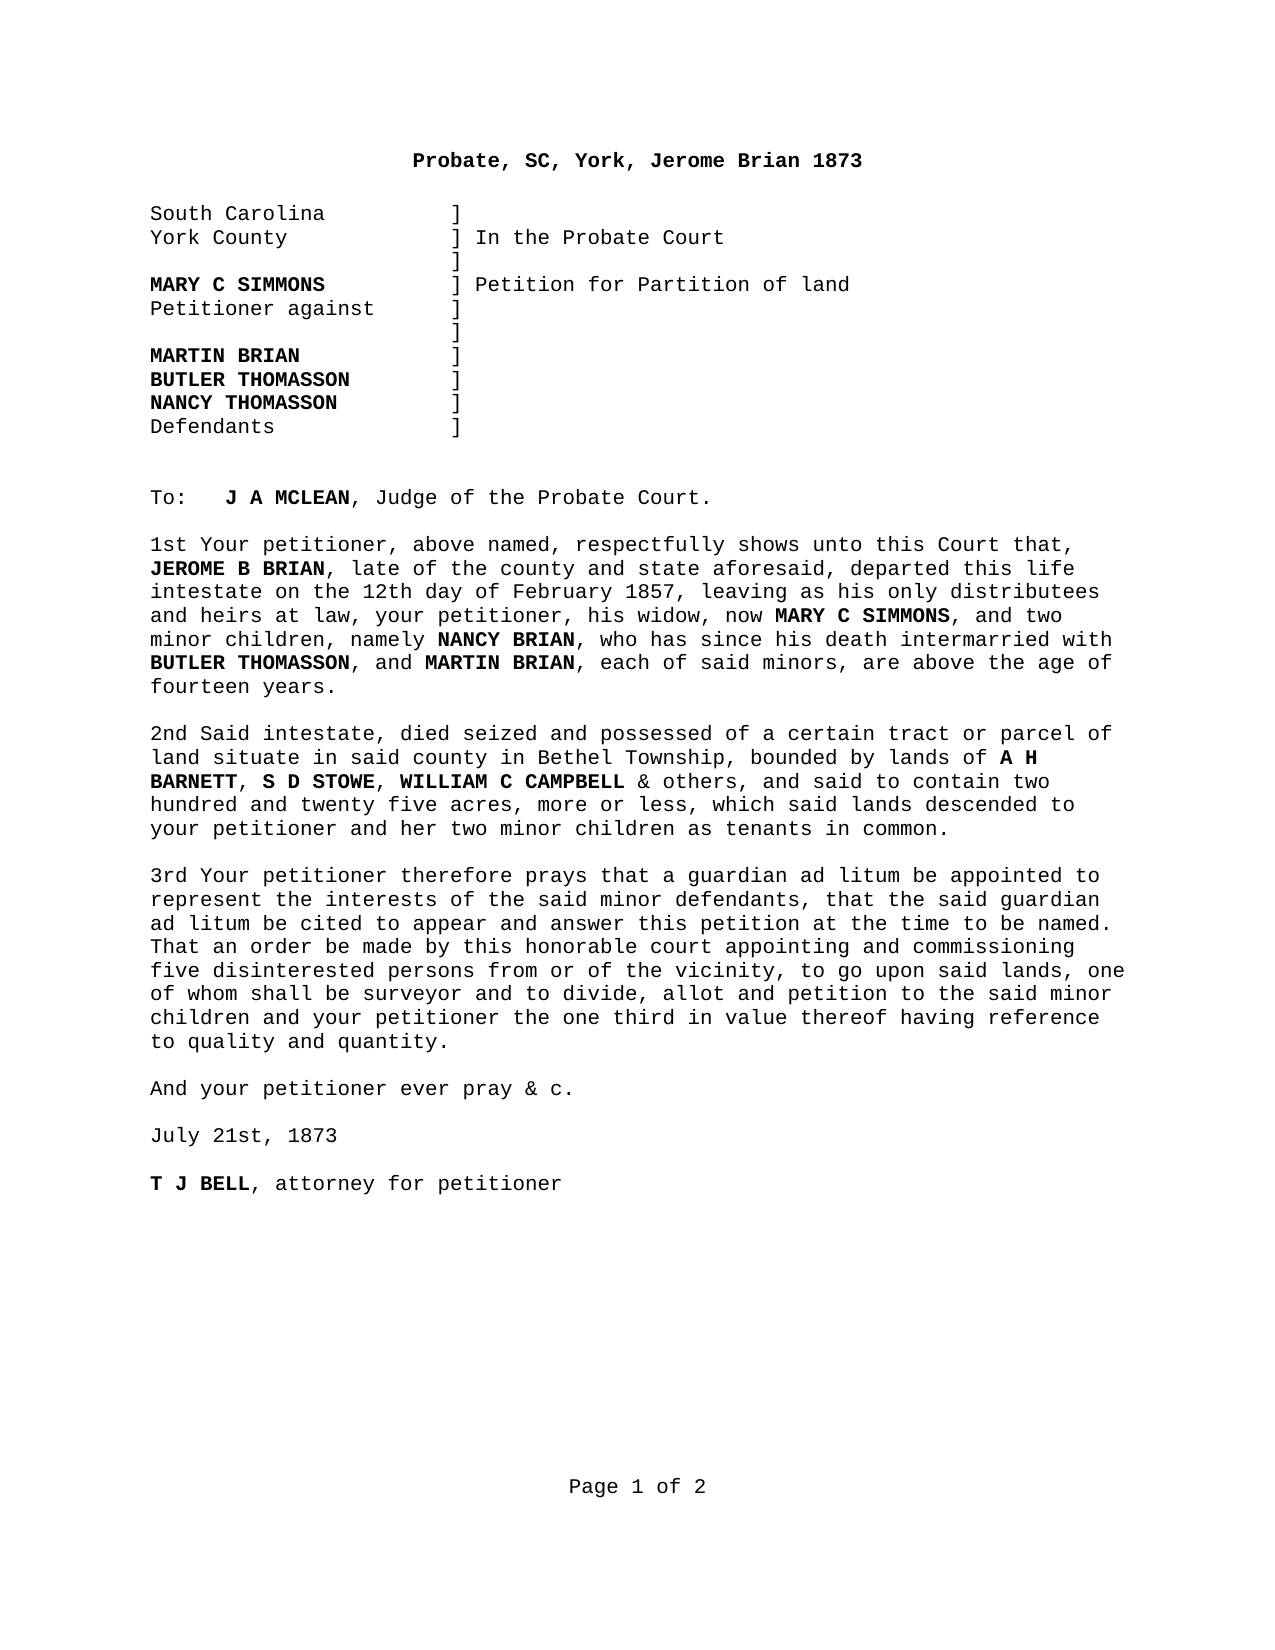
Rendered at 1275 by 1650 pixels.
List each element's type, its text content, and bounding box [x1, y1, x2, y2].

text 3rd Your petitioner therefore prays that a guardian ad litum be appointed to represent the interests of the said minor defendants, that the said guardian ad litum be cited to appear and answer this petition at the time to be named. That an order be made by this honorable court appointing and commissioning five disinterested persons from or of the vicinity, to go upon said lands, one of whom shall be surveyor and to divide, allot and petition to the said minor children and your petitioner the one third in value thereof having reference to quality and quantity. [150, 865, 1125, 1054]
text Butler Thomasson ] [150, 369, 1125, 392]
text ] [150, 321, 1125, 345]
text Nancy Thomasson ] [150, 392, 1125, 416]
text Defendants ] [150, 416, 1125, 439]
text Petitioner against ] [150, 298, 1125, 321]
text T J Bell, attorney for petitioner [150, 1173, 1125, 1196]
text Mary C Simmons ] Petition for Partition of land [150, 274, 1125, 298]
text York County ] In the Probate Court [150, 227, 1125, 250]
text July 21st, 1873 [150, 1125, 1125, 1149]
text ] [150, 250, 1125, 274]
text And your petitioner ever pray & c. [150, 1078, 1125, 1102]
text To: J A McLean, Judge of the Probate Court. [150, 487, 1125, 511]
text 2nd Said intestate, died seized and possessed of a certain tract or parcel of land situate in said county in Bethel Township, bounded by lands of A H Barnett, S D Stowe, William C Campbell & others, and said to contain two hundred and twenty five acres, more or less, which said lands descended to your petitioner and her two minor children as tenants in common. [150, 723, 1125, 842]
text Martin Brian ] [150, 345, 1125, 369]
text 1st Your petitioner, above named, respectfully shows unto this Court that, Jerome B Brian, late of the county and state aforesaid, departed this life intestate on the 12th day of February 1857, leaving as his only distributees and heirs at law, your petitioner, his widow, now Mary C Simmons, and two minor children, namely Nancy Brian, who has since his death intermarried with Butler Thomasson, and Martin Brian, each of said minors, are above the age of fourteen years. [150, 534, 1125, 700]
text South Carolina ] [150, 203, 1125, 227]
